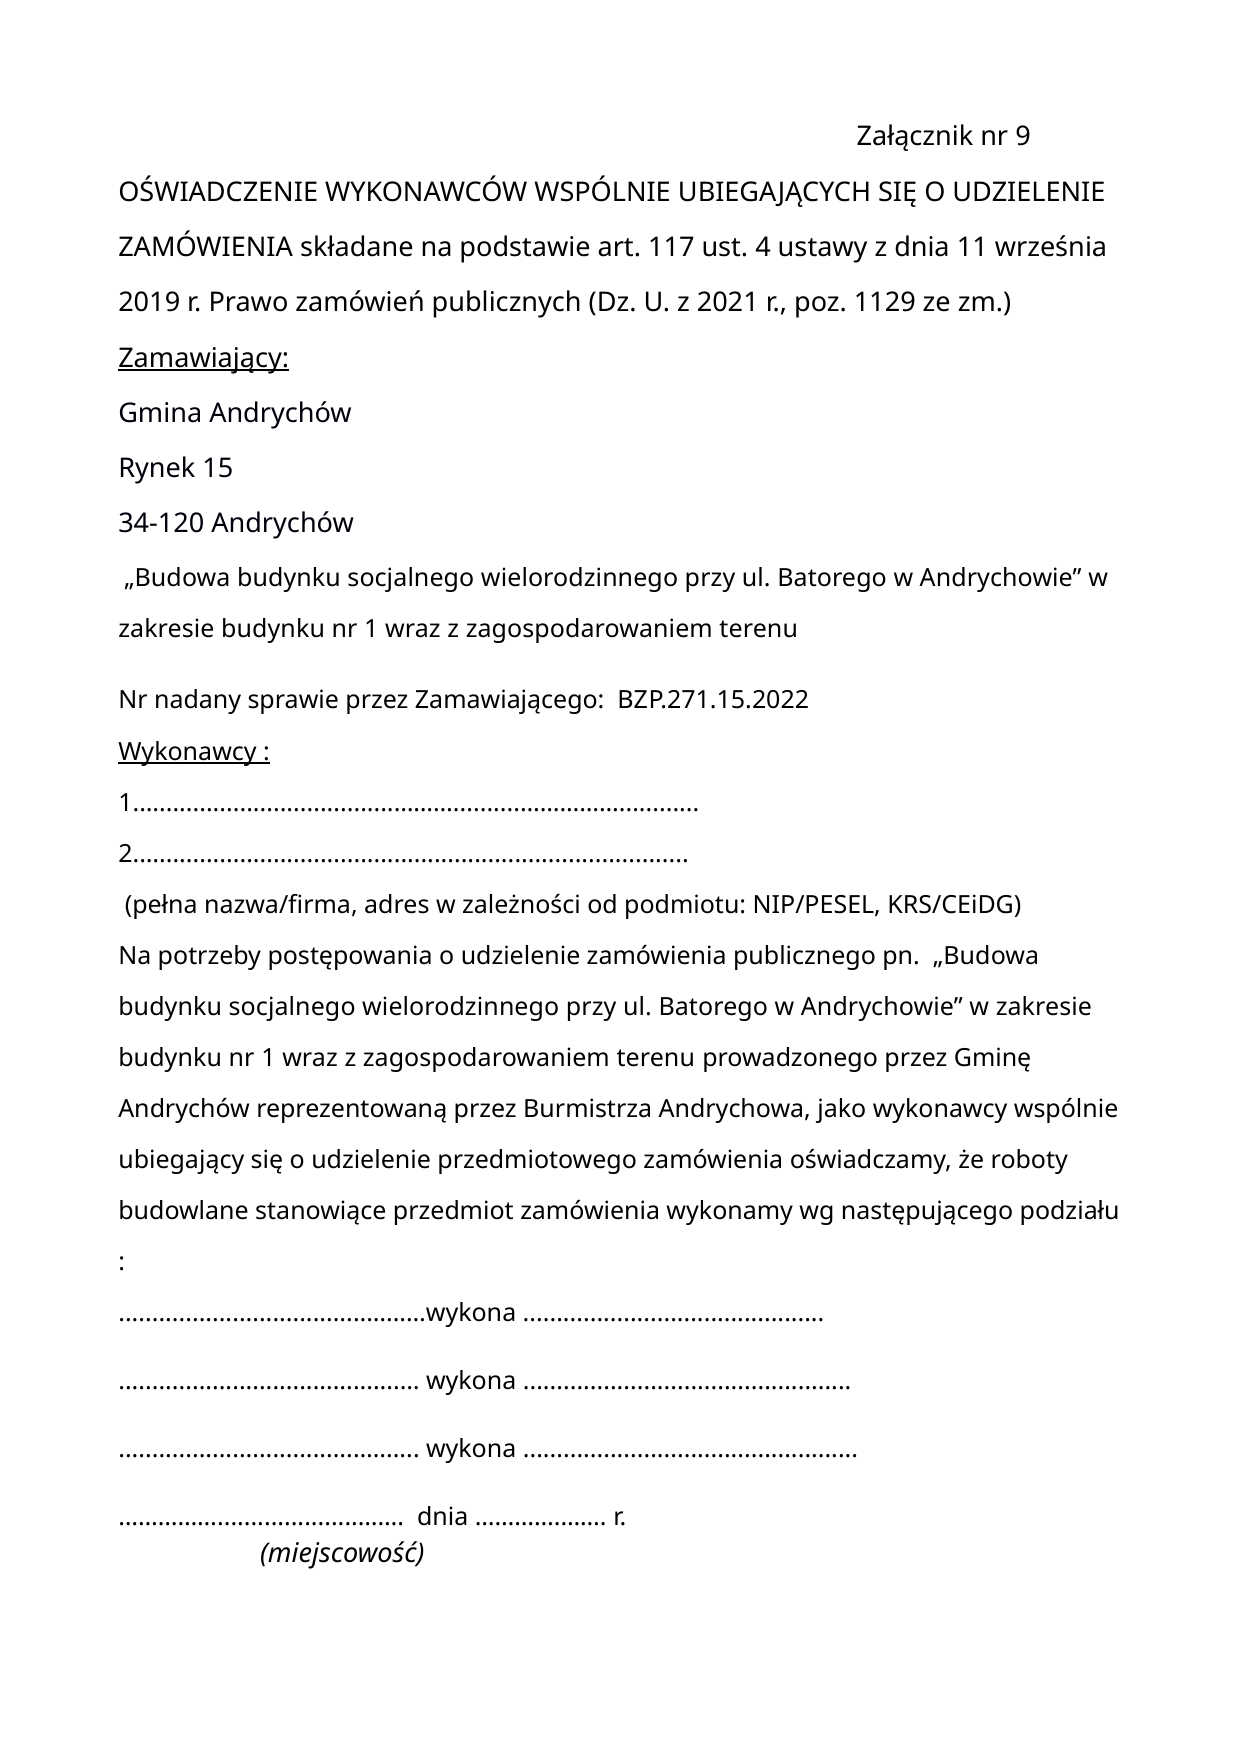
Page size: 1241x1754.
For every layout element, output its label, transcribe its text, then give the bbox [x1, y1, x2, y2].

text Nr nadany sprawie przez Zamawiającego: BZP.271.15.2022 [118, 682, 1122, 716]
text .....................................…...…wykona ............................................. [118, 1295, 1122, 1329]
text (miejscowość) [118, 1533, 1122, 1570]
text 34-120 Andrychów [118, 504, 1122, 541]
list …............................................................................... [118, 835, 1122, 869]
text Załącznik nr 9 [856, 117, 1122, 154]
text Zamawiający: [118, 338, 1122, 375]
text „Budowa budynku socjalnego wielorodzinnego przy ul. Batorego w Andrychowie” w zakresie budynku nr 1 wraz z zagospodarowaniem terenu [118, 559, 1122, 644]
text Gmina Andrychów [118, 393, 1122, 430]
text Rynek 15 [118, 449, 1122, 486]
text …………….....................……. dnia ………….……. r. [118, 1499, 1122, 1533]
text Na potrzeby postępowania o udzielenie zamówienia publicznego pn. „Budowa budynku socjalnego wielorodzinnego przy ul. Batorego w Andrychowie” w zakresie budynku nr 1 wraz z zagospodarowaniem terenu prowadzonego przez Gminę Andrychów reprezentowaną przez Burmistrza Andrychowa, jako wykonawcy wspólnie ubiegający się o udzielenie przedmiotowego zamówienia oświadczamy, że roboty budowlane stanowiące przedmiot zamówienia wykonamy wg następującego podziału : [118, 937, 1122, 1278]
text ..........................................… wykona ................................................. [118, 1363, 1122, 1397]
text Wykonawcy : [118, 733, 1122, 767]
list …...................................………..........……………............ [118, 784, 1122, 818]
text ...................................…....... wykona .................................................. [118, 1431, 1122, 1465]
text (pełna nazwa/firma, adres w zależności od podmiotu: NIP/PESEL, KRS/CEiDG) [118, 886, 1122, 920]
text OŚWIADCZENIE WYKONAWCÓW WSPÓLNIE UBIEGAJĄCYCH SIĘ O UDZIELENIE ZAMÓWIENIA składane na podstawie art. 117 ust. 4 ustawy z dnia 11 września 2019 r. Prawo zamówień publicznych (Dz. U. z 2021 r., poz. 1129 ze zm.) [118, 172, 1122, 319]
